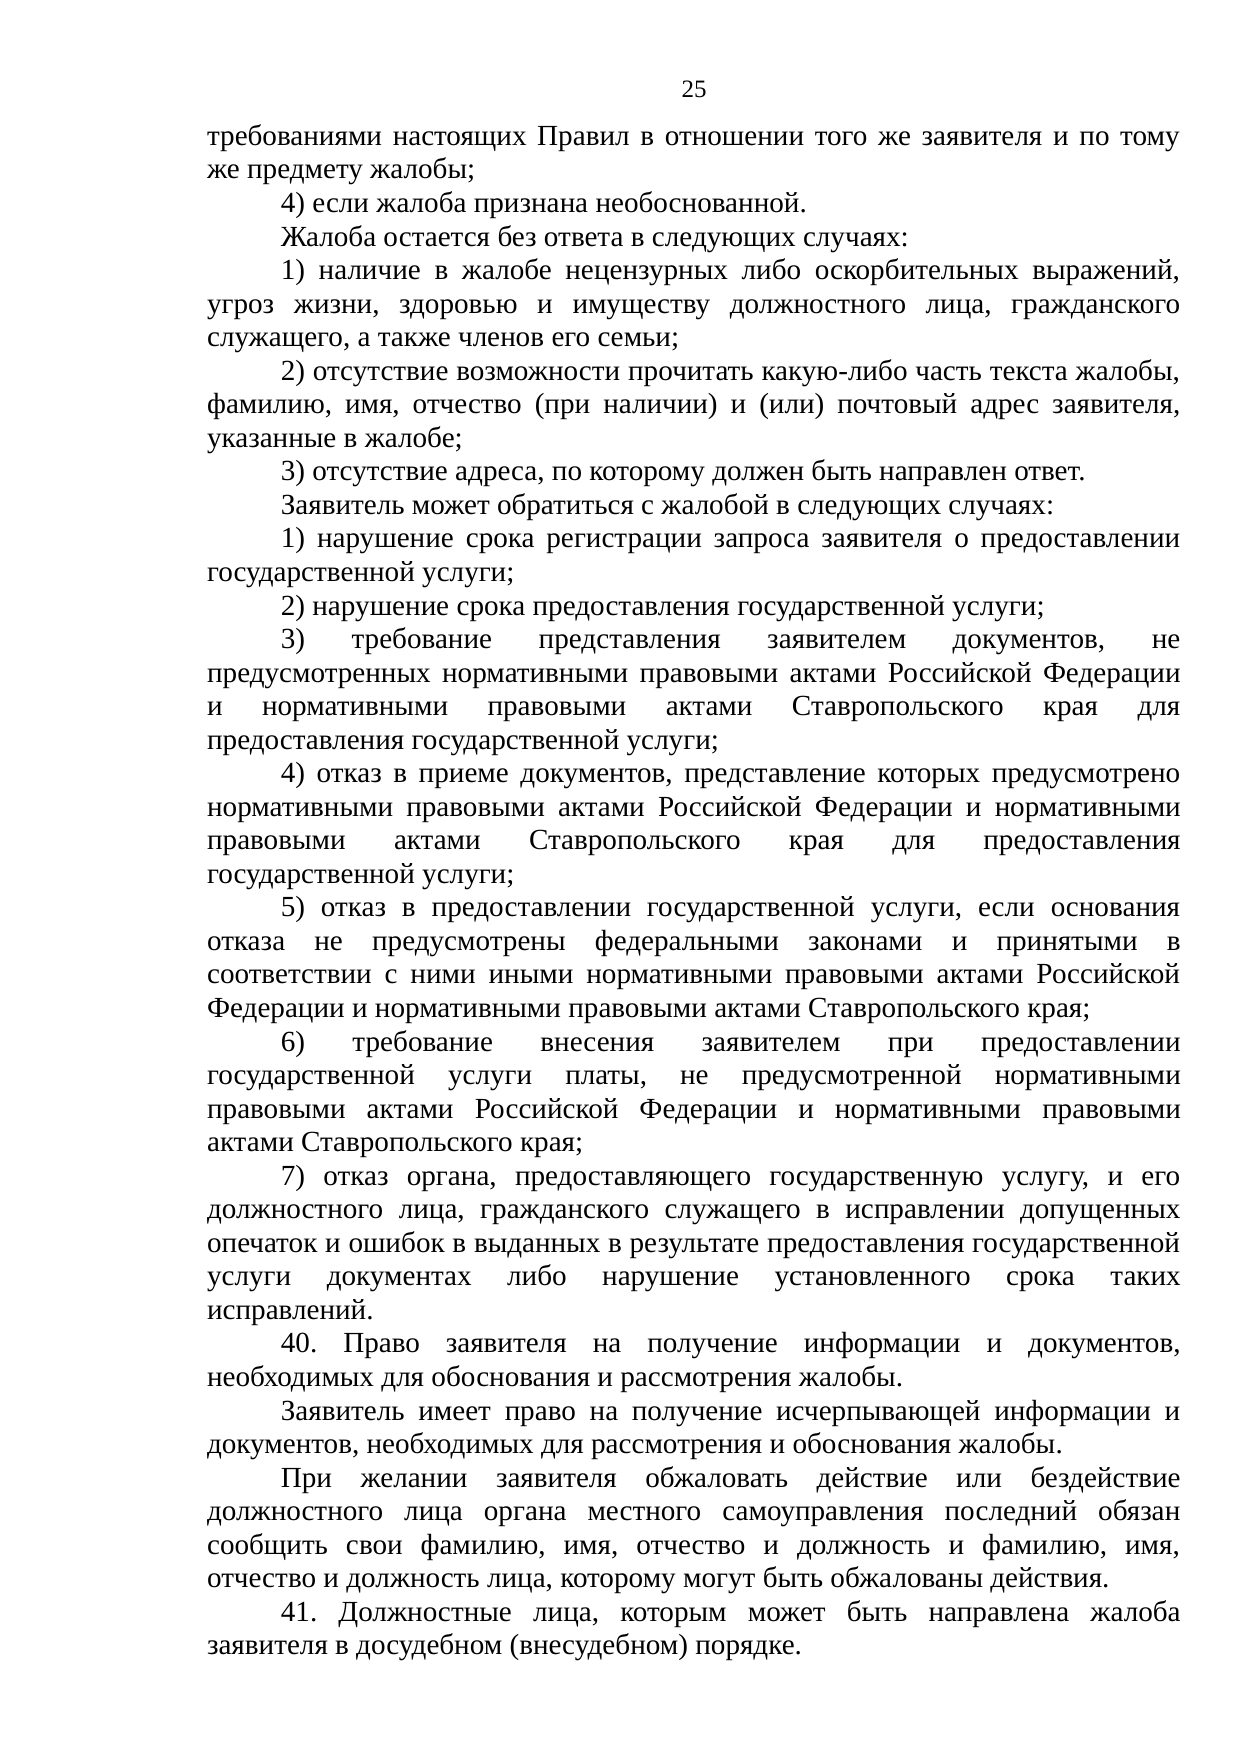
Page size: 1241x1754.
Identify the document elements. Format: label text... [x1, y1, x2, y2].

text 5) отказ в предоставлении государственной услуги, если основания отказа не предусмотрены федеральными законами и принятыми в соответствии с ними иными нормативными правовыми актами Российской Федерации и нормативными правовыми актами Ставропольского края; [207, 889, 1181, 1024]
text 40. Право заявителя на получение информации и документов, необходимых для обоснования и рассмотрения жалобы. [207, 1326, 1181, 1393]
text Заявитель может обратиться с жалобой в следующих случаях: [207, 487, 1181, 521]
text 6) требование внесения заявителем при предоставлении государственной услуги платы, не предусмотренной нормативными правовыми актами Российской Федерации и нормативными правовыми актами Ставропольского края; [207, 1024, 1181, 1158]
text 41. Должностные лица, которым может быть направлена жалоба заявителя в досудебном (внесудебном) порядке. [207, 1594, 1181, 1661]
text требованиями настоящих Правил в отношении того же заявителя и по тому же предмету жалобы; [207, 118, 1181, 185]
text 1) нарушение срока регистрации запроса заявителя о предоставлении государственной услуги; [207, 521, 1181, 588]
text 2) нарушение срока предоставления государственной услуги; [207, 588, 1181, 621]
text 7) отказ органа, предоставляющего государственную услугу, и его должностного лица, гражданского служащего в исправлении допущенных опечаток и ошибок в выданных в результате предоставления государственной услуги документах либо нарушение установленного срока таких исправлений. [207, 1158, 1181, 1326]
text Жалоба остается без ответа в следующих случаях: [207, 219, 1181, 252]
text 3) отсутствие адреса, по которому должен быть направлен ответ. [207, 453, 1181, 487]
text 3) требование представления заявителем документов, не предусмотренных нормативными правовыми актами Российской Федерации и нормативными правовыми актами Ставропольского края для предоставления государственной услуги; [207, 621, 1181, 755]
text При желании заявителя обжаловать действие или бездействие должностного лица органа местного самоуправления последний обязан сообщить свои фамилию, имя, отчество и должность и фамилию, имя, отчество и должность лица, которому могут быть обжалованы действия. [207, 1460, 1181, 1594]
text 1) наличие в жалобе нецензурных либо оскорбительных выражений, угроз жизни, здоровью и имуществу должностного лица, гражданского служащего, а также членов его семьи; [207, 252, 1181, 353]
text Заявитель имеет право на получение исчерпывающей информации и документов, необходимых для рассмотрения и обоснования жалобы. [207, 1393, 1181, 1460]
text 2) отсутствие возможности прочитать какую-либо часть текста жалобы, фамилию, имя, отчество (при наличии) и (или) почтовый адрес заявителя, указанные в жалобе; [207, 353, 1181, 453]
text 4) отказ в приеме документов, представление которых предусмотрено нормативными правовыми актами Российской Федерации и нормативными правовыми актами Ставропольского края для предоставления государственной услуги; [207, 755, 1181, 889]
text 4) если жалоба признана необоснованной. [207, 185, 1181, 219]
